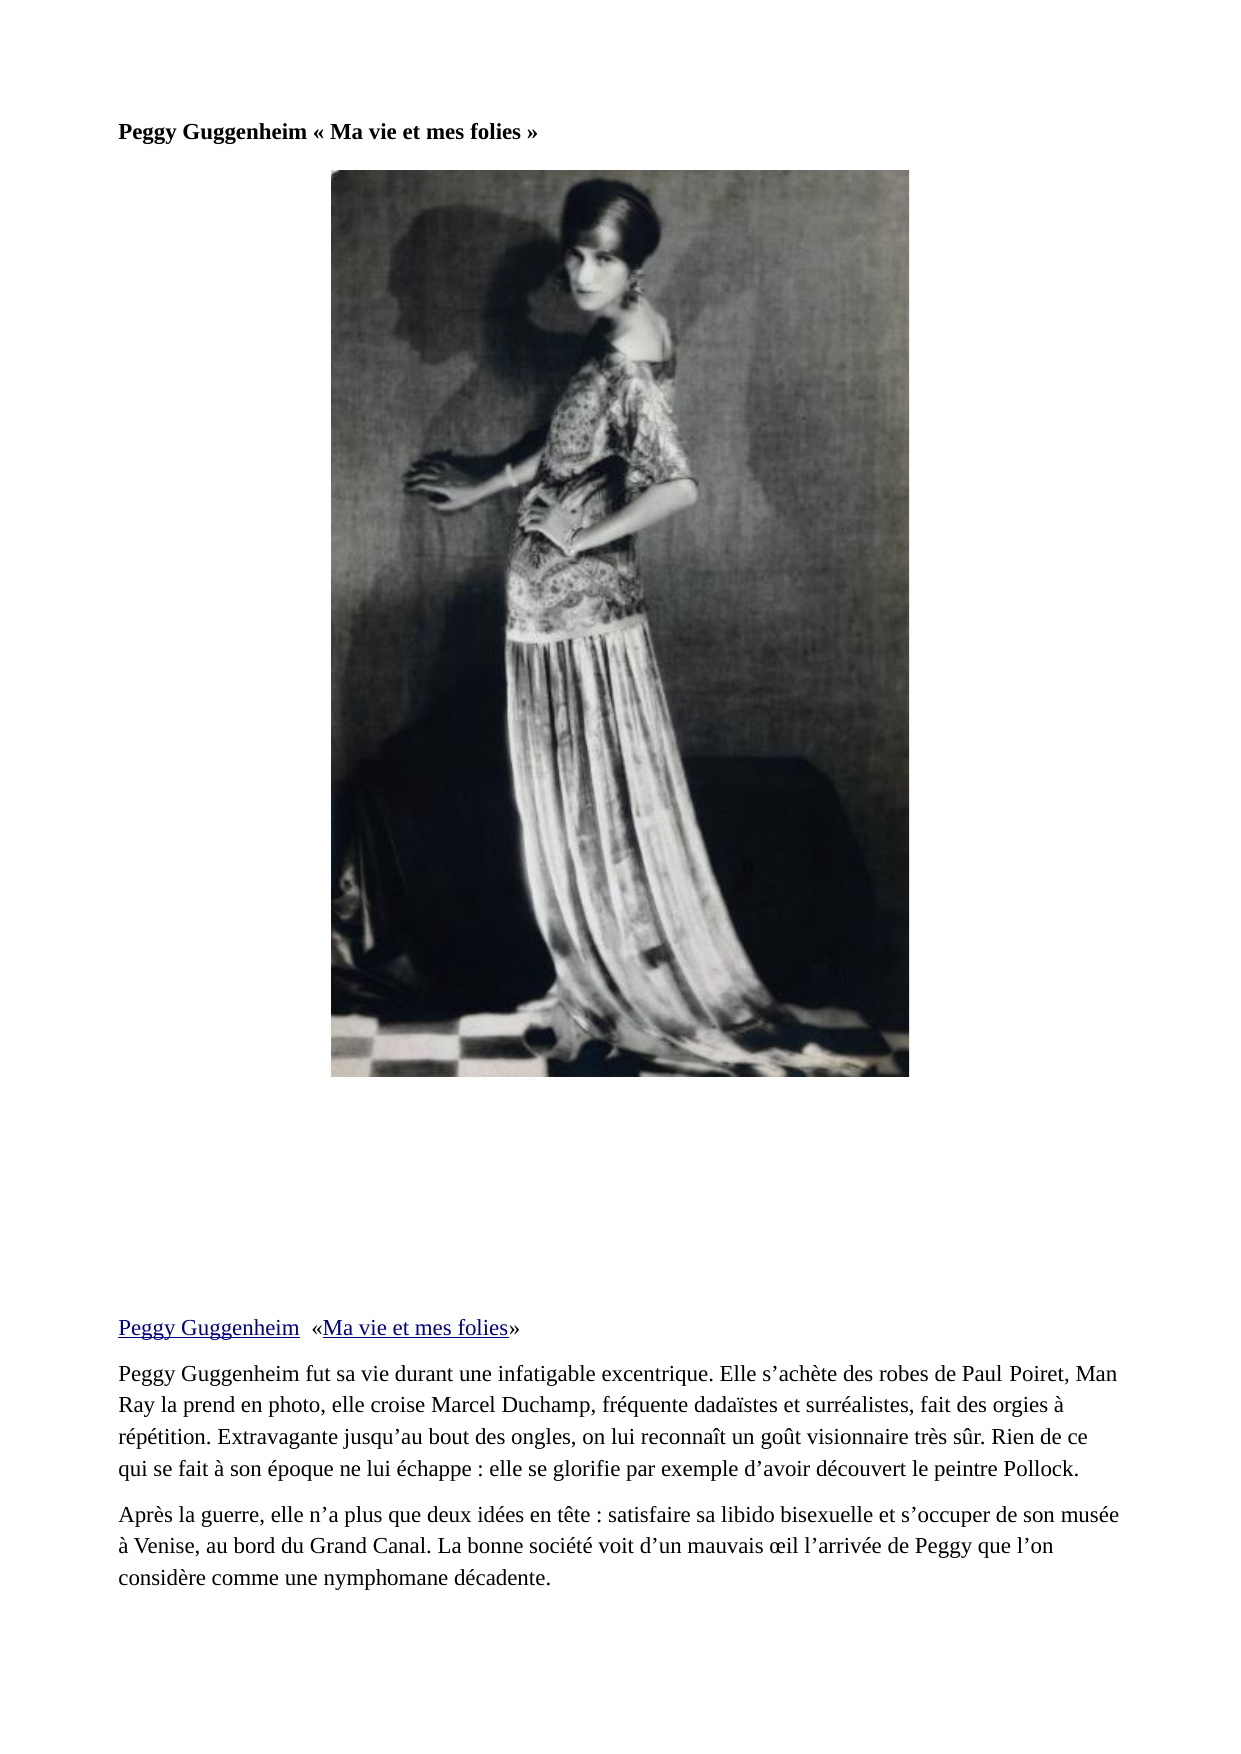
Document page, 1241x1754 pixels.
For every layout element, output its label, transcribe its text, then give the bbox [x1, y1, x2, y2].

picture [331, 170, 910, 1077]
text Peggy Guggenheim «Ma vie et mes folies» [118, 1314, 1122, 1340]
text Peggy Guggenheim fut sa vie durant une infatigable excentrique. Elle s’achète des robes de Paul ­Poiret, Man Ray la prend en photo, elle croise Marcel Duchamp, fréquente dadaïstes et surréalistes, fait des orgies à répétition. Extravagante jusqu’au bout des ongles, on lui reconnaît un goût visionnaire très sûr. Rien de ce qui se fait à son époque ne lui échappe : elle se glorifie par exemple d’avoir découvert le peintre Pollock. [118, 1360, 1122, 1481]
text Peggy Guggenheim « Ma vie et mes folies » [118, 118, 1122, 144]
text Après la guerre, elle n’a plus que deux idées en tête : satisfaire sa libido bisexuelle et s’occuper de son musée à Venise, au bord du Grand Canal. La bonne société voit d’un mauvais œil l’arrivée de Peggy que l’on considère comme une nymphomane décadente. [118, 1501, 1122, 1590]
